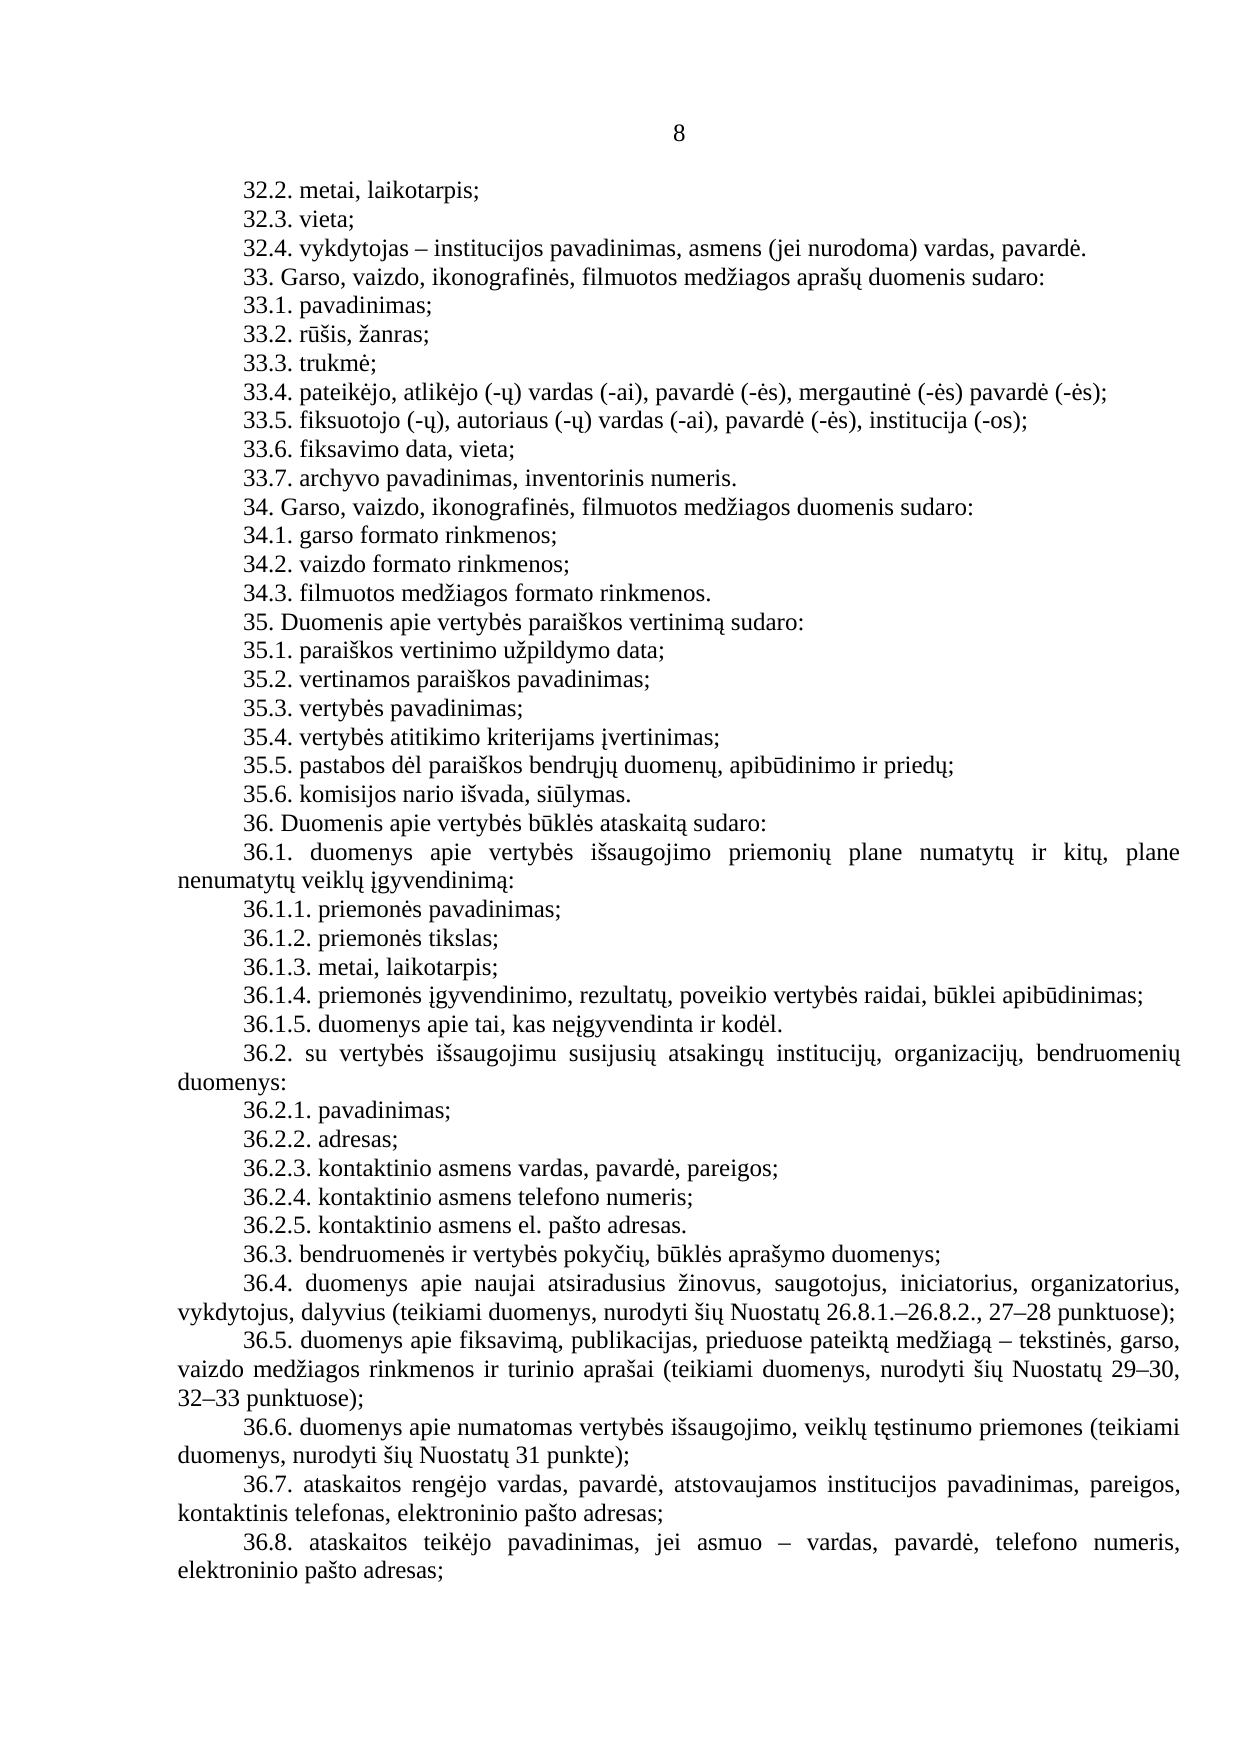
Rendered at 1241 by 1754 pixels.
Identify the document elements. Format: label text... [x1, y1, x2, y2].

text 34. Garso, vaizdo, ikonografinės, filmuotos medžiagos duomenis sudaro: [177, 492, 1181, 521]
text 36.1.2. priemonės tikslas; [177, 923, 1181, 952]
text 36.2.2. adresas; [177, 1124, 1181, 1153]
text 35.5. pastabos dėl paraiškos bendrųjų duomenų, apibūdinimo ir priedų; [177, 751, 1181, 779]
text 33.1. pavadinimas; [177, 291, 1181, 319]
text 35.2. vertinamos paraiškos pavadinimas; [177, 664, 1181, 693]
text 32.3. vieta; [177, 204, 1181, 233]
text 36.2.4. kontaktinio asmens telefono numeris; [177, 1182, 1181, 1211]
text 36.2. su vertybės išsaugojimu susijusių atsakingų institucijų, organizacijų, bendruomenių duomenys: [177, 1038, 1181, 1096]
text 32.4. vykdytojas – institucijos pavadinimas, asmens (jei nurodoma) vardas, pavardė. [177, 233, 1181, 262]
text 36.2.3. kontaktinio asmens vardas, pavardė, pareigos; [177, 1153, 1181, 1182]
text 33.3. trukmė; [177, 348, 1181, 377]
text 36.1.5. duomenys apie tai, kas neįgyvendinta ir kodėl. [177, 1009, 1181, 1038]
text 34.2. vaizdo formato rinkmenos; [177, 549, 1181, 578]
text 36.1.3. metai, laikotarpis; [177, 952, 1181, 981]
text 36.1. duomenys apie vertybės išsaugojimo priemonių plane numatytų ir kitų, plane nenumatytų veiklų įgyvendinimą: [177, 837, 1181, 894]
text 35.3. vertybės pavadinimas; [177, 693, 1181, 722]
text 35.4. vertybės atitikimo kriterijams įvertinimas; [177, 722, 1181, 751]
text 33.5. fiksuotojo (-ų), autoriaus (-ų) vardas (-ai), pavardė (-ės), institucija (-os); [177, 406, 1181, 434]
text 33.6. fiksavimo data, vieta; [177, 434, 1181, 463]
text 36.1.4. priemonės įgyvendinimo, rezultatų, poveikio vertybės raidai, būklei apibūdinimas; [177, 981, 1181, 1009]
text 36.1.1. priemonės pavadinimas; [177, 894, 1181, 923]
text 34.1. garso formato rinkmenos; [177, 521, 1181, 549]
text 33. Garso, vaizdo, ikonografinės, filmuotos medžiagos aprašų duomenis sudaro: [177, 262, 1181, 291]
text 36.8. ataskaitos teikėjo pavadinimas, jei asmuo – vardas, pavardė, telefono numeris, elektroninio pašto adresas; [177, 1527, 1181, 1584]
text 36.4. duomenys apie naujai atsiradusius žinovus, saugotojus, iniciatorius, organizatorius, vykdytojus, dalyvius (teikiami duomenys, nurodyti šių Nuostatų 26.8.1.–26.8.2., 27–28 punktuose); [177, 1268, 1181, 1326]
text 35. Duomenis apie vertybės paraiškos vertinimą sudaro: [177, 607, 1181, 636]
text 36.6. duomenys apie numatomas vertybės išsaugojimo, veiklų tęstinumo priemones (teikiami duomenys, nurodyti šių Nuostatų 31 punkte); [177, 1412, 1181, 1469]
text 36. Duomenis apie vertybės būklės ataskaitą sudaro: [177, 808, 1181, 837]
text 33.4. pateikėjo, atlikėjo (-ų) vardas (-ai), pavardė (-ės), mergautinė (-ės) pavardė (-ės); [177, 377, 1181, 406]
text 36.2.1. pavadinimas; [177, 1096, 1181, 1124]
text 35.1. paraiškos vertinimo užpildymo data; [177, 636, 1181, 664]
text 36.3. bendruomenės ir vertybės pokyčių, būklės aprašymo duomenys; [177, 1239, 1181, 1268]
text 36.5. duomenys apie fiksavimą, publikacijas, prieduose pateiktą medžiagą – tekstinės, garso, vaizdo medžiagos rinkmenos ir turinio aprašai (teikiami duomenys, nurodyti šių Nuostatų 29–30, 32–33 punktuose); [177, 1326, 1181, 1412]
text 34.3. filmuotos medžiagos formato rinkmenos. [177, 578, 1181, 607]
text 33.2. rūšis, žanras; [177, 319, 1181, 348]
text 32.2. metai, laikotarpis; [177, 176, 1181, 204]
text 33.7. archyvo pavadinimas, inventorinis numeris. [177, 463, 1181, 492]
text 36.7. ataskaitos rengėjo vardas, pavardė, atstovaujamos institucijos pavadinimas, pareigos, kontaktinis telefonas, elektroninio pašto adresas; [177, 1469, 1181, 1527]
text 36.2.5. kontaktinio asmens el. pašto adresas. [177, 1211, 1181, 1239]
text 35.6. komisijos nario išvada, siūlymas. [177, 779, 1181, 808]
